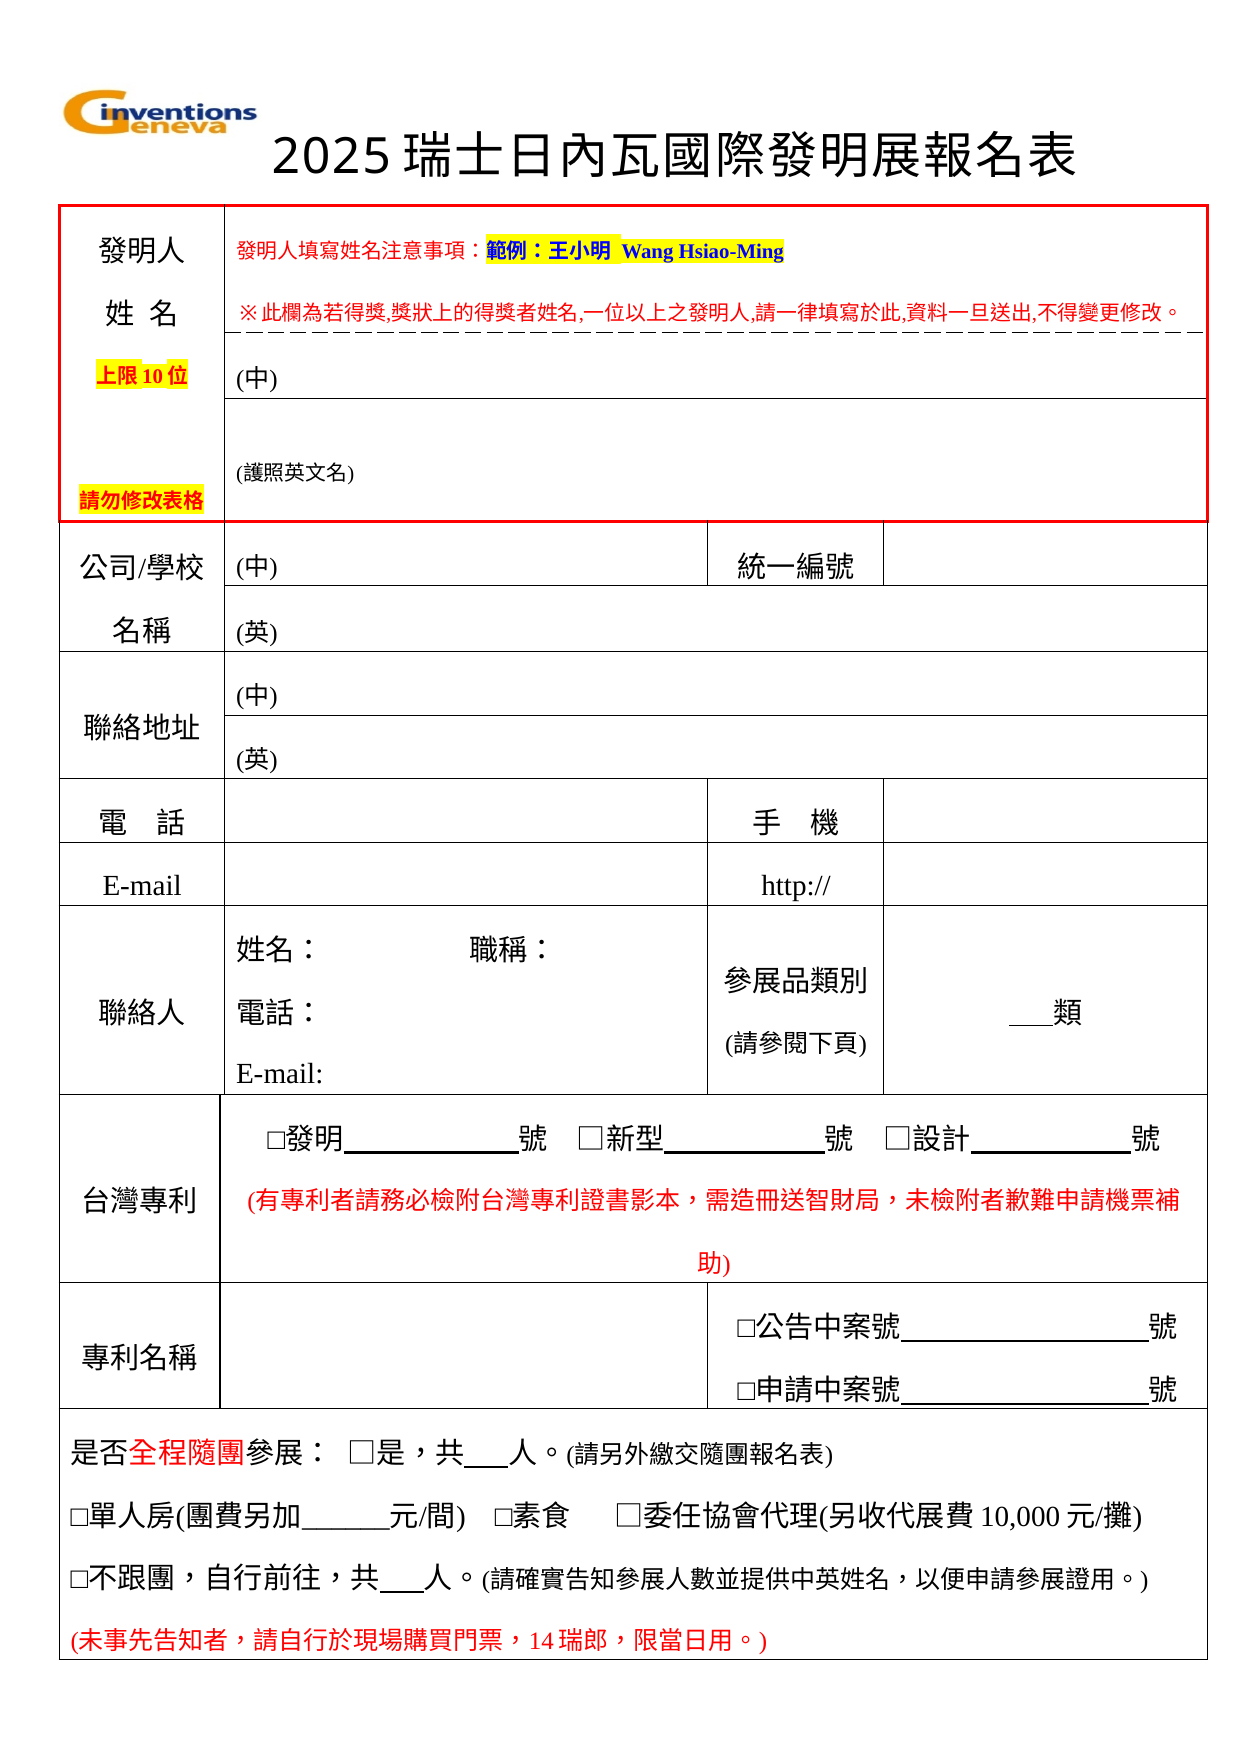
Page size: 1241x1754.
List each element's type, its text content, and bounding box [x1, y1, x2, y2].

table_cell (英) [225, 716, 1207, 778]
table_cell [225, 843, 707, 905]
table_cell 聯絡地址 [60, 652, 224, 778]
table_cell [884, 779, 1207, 842]
table_cell 參展品類別 (請參閱下頁) [708, 906, 883, 1094]
table_cell □發明 號 □新型 號 □設計 號 (有專利者請務必檢附台灣專利證書影本，需造冊送智財局，未檢附者歉難申請機票補助) [221, 1095, 1207, 1282]
table_cell E-mail [60, 843, 224, 905]
table_cell (中) [225, 652, 1207, 714]
table_cell [884, 843, 1207, 905]
table_cell 聯絡人 [60, 906, 224, 1094]
table_cell 類 [884, 906, 1207, 1094]
table_cell 是否全程隨團參展： □是，共 人。(請另外繳交隨團報名表) □單人房(團費另加______元/間) □素食 □委任協會代理(另收代展費10,000元/攤) □不跟團，自行前往，共 人。(請確實告知參展人數並提供中英姓名，以便申請參展證用。) (未事先告知者，請自行於現場購買門票，14瑞郎，限當日用。) [60, 1409, 1207, 1659]
text 2025瑞士日內瓦國際發明展報名表 [59, 79, 1181, 204]
table_cell 專利名稱 [60, 1283, 219, 1408]
table_cell http:// [708, 843, 883, 905]
table_cell 公司/學校 名稱 [60, 523, 224, 651]
table_header 發明人填寫姓名注意事項：範例：王小明 Wang Hsiao-Ming ※此欄為若得獎,獎狀上的得獎者姓名,一位以上之發明人,請一律填寫於此,資料一旦送出,不得變更修改。 [225, 207, 1206, 332]
table_cell 手 機 [708, 779, 883, 842]
table_cell (中) [225, 332, 1206, 398]
table_cell □公告中案號 號 □申請中案號 號 [708, 1283, 1207, 1408]
table_cell 台灣專利 [60, 1095, 219, 1282]
table_cell (英) [225, 586, 1207, 651]
table_cell (中) [225, 523, 707, 585]
table_cell [884, 523, 1207, 585]
table_cell [225, 779, 707, 842]
table_cell [221, 1283, 707, 1408]
table_cell 電 話 [60, 779, 224, 842]
table_cell (護照英文名) [225, 399, 1206, 520]
table_cell 統一編號 [708, 523, 883, 585]
table_cell 姓名： 職稱： 電話： E-mail: [225, 906, 707, 1094]
table_header 發明人 姓 名 上限10位 請勿修改表格 [61, 207, 224, 520]
